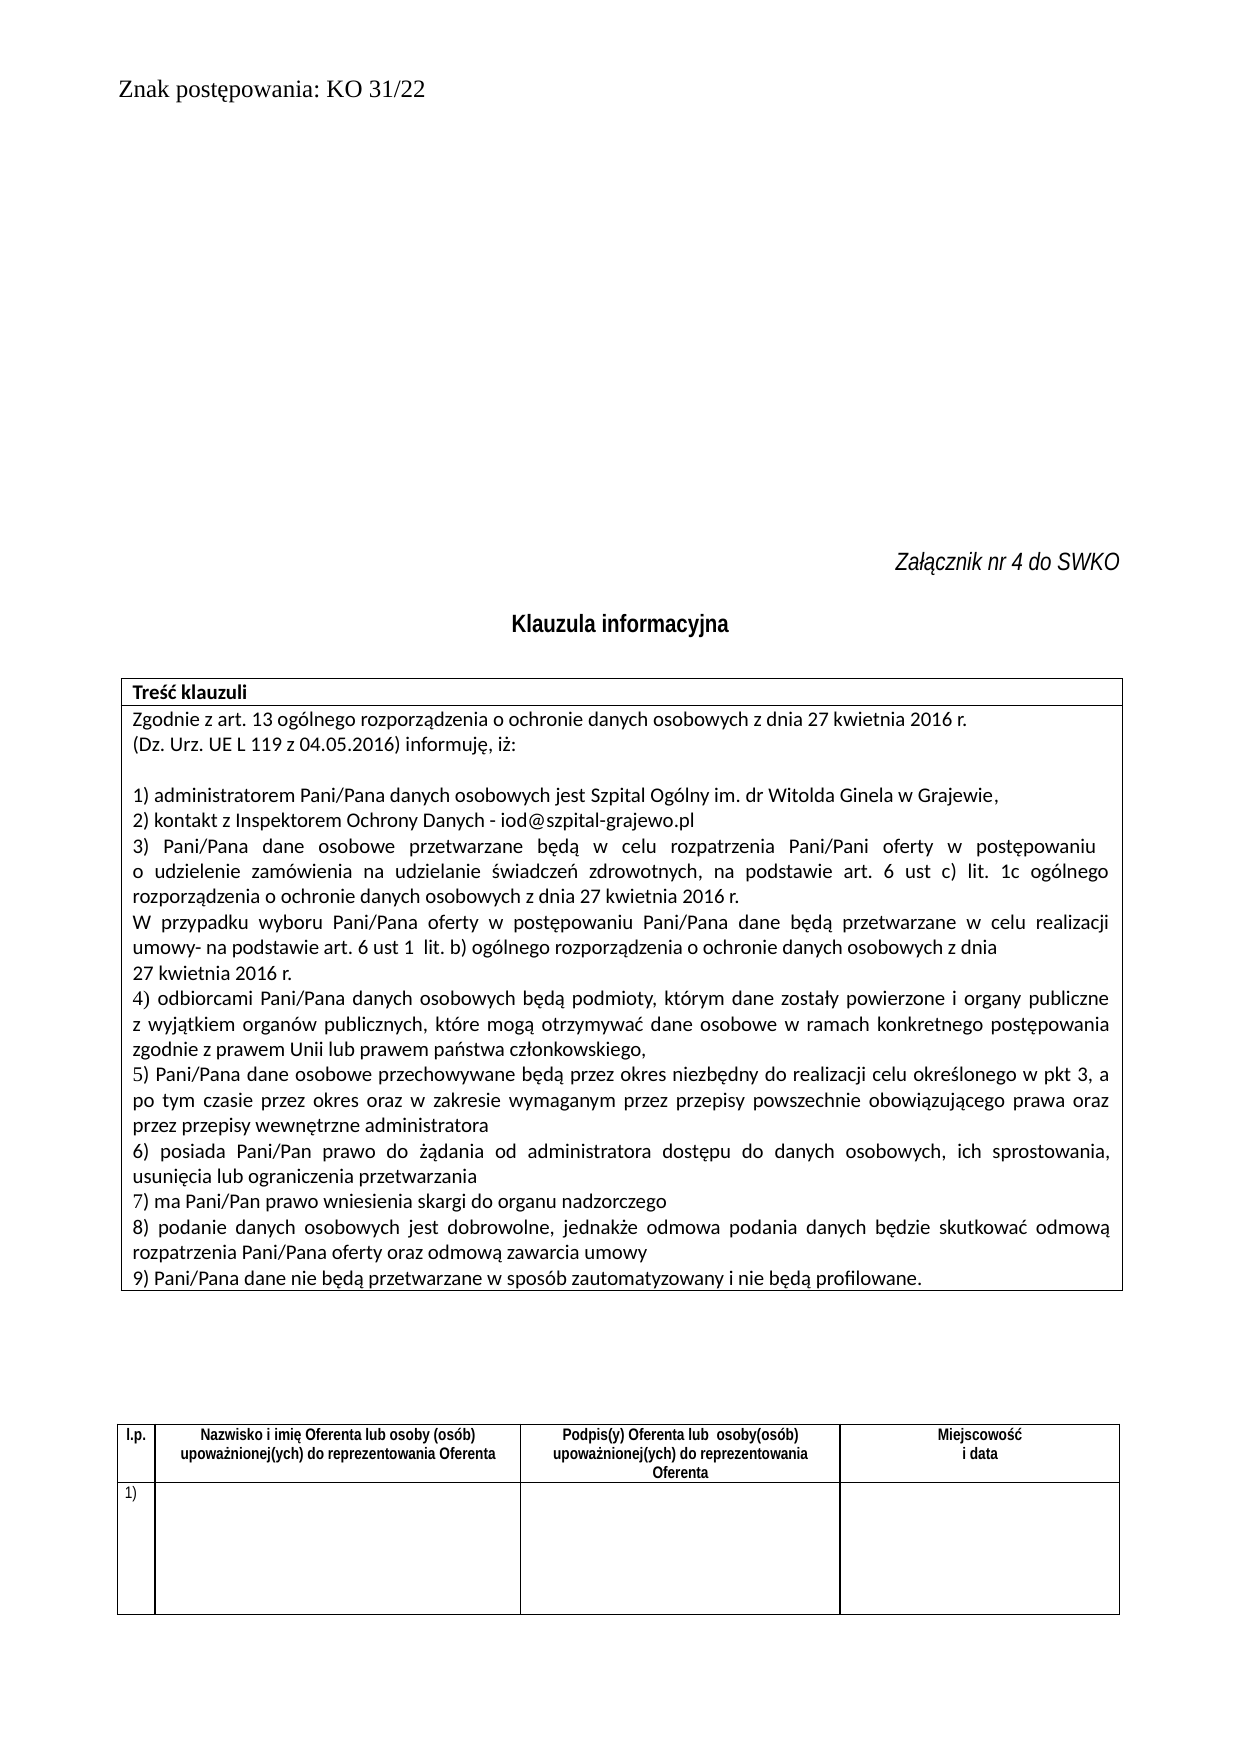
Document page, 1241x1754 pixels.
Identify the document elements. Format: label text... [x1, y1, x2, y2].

table_cell [156, 1483, 520, 1614]
table_header Podpis(y) Oferenta lub osoby(osób) upoważnionej(ych) do reprezentowania Oferenta [521, 1425, 839, 1482]
text Załącznik nr 4 do SWKO [118, 547, 1122, 576]
table_header l.p. [118, 1425, 154, 1482]
table_cell [841, 1483, 1119, 1614]
table_cell 1) [118, 1483, 154, 1614]
table_header Treść klauzuli [122, 679, 1122, 705]
table_cell Zgodnie z art. 13 ogólnego rozporządzenia o ochronie danych osobowych z dnia 27 kwietnia 2016 r. (Dz. Urz. UE L 119 z 04.05.2016) informuję, iż: 1) administratorem Pani/Pana danych osobowych jest Szpital Ogólny im. dr Witolda Ginela w Grajewie, 2) kontakt z Inspektorem Ochrony Danych - iod@szpital-grajewo.pl 3) Pani/Pana dane osobowe przetwarzane będą w celu rozpatrzenia Pani/Pani oferty w postępowaniu o udzielenie zamówienia na udzielanie świadczeń zdrowotnych, na podstawie art. 6 ust c) lit. 1c ogólnego rozporządzenia o ochronie danych osobowych z dnia 27 kwietnia 2016 r. W przypadku wyboru Pani/Pana oferty w postępowaniu Pani/Pana dane będą przetwarzane w celu realizacji umowy- na podstawie art. 6 ust 1 lit. b) ogólnego rozporządzenia o ochronie danych osobowych z dnia 27 kwietnia 2016 r. 4) odbiorcami Pani/Pana danych osobowych będą podmioty, którym dane zostały powierzone i organy publiczne z wyjątkiem organów publicznych, które mogą otrzymywać dane osobowe w ramach konkretnego postępowania zgodnie z prawem Unii lub prawem państwa członkowskiego, 5) Pani/Pana dane osobowe przechowywane będą przez okres niezbędny do realizacji celu określonego w pkt 3, a po tym czasie przez okres oraz w zakresie wymaganym przez przepisy powszechnie obowiązującego prawa oraz przez przepisy wewnętrzne administratora 6) posiada Pani/Pan prawo do żądania od administratora dostępu do danych osobowych, ich sprostowania, usunięcia lub ograniczenia przetwarzania 7) ma Pani/Pan prawo wniesienia skargi do organu nadzorczego 8) podanie danych osobowych jest dobrowolne, jednakże odmowa podania danych będzie skutkować odmową rozpatrzenia Pani/Pana oferty oraz odmową zawarcia umowy 9) Pani/Pana dane nie będą przetwarzane w sposób zautomatyzowany i nie będą profilowane. [122, 706, 1122, 1290]
table_header Miejscowość i data [841, 1425, 1119, 1482]
table_header Nazwisko i imię Oferenta lub osoby (osób) upoważnionej(ych) do reprezentowania Oferenta [156, 1425, 520, 1482]
text Klauzula informacyjna [118, 609, 1122, 638]
table_cell [521, 1483, 839, 1614]
